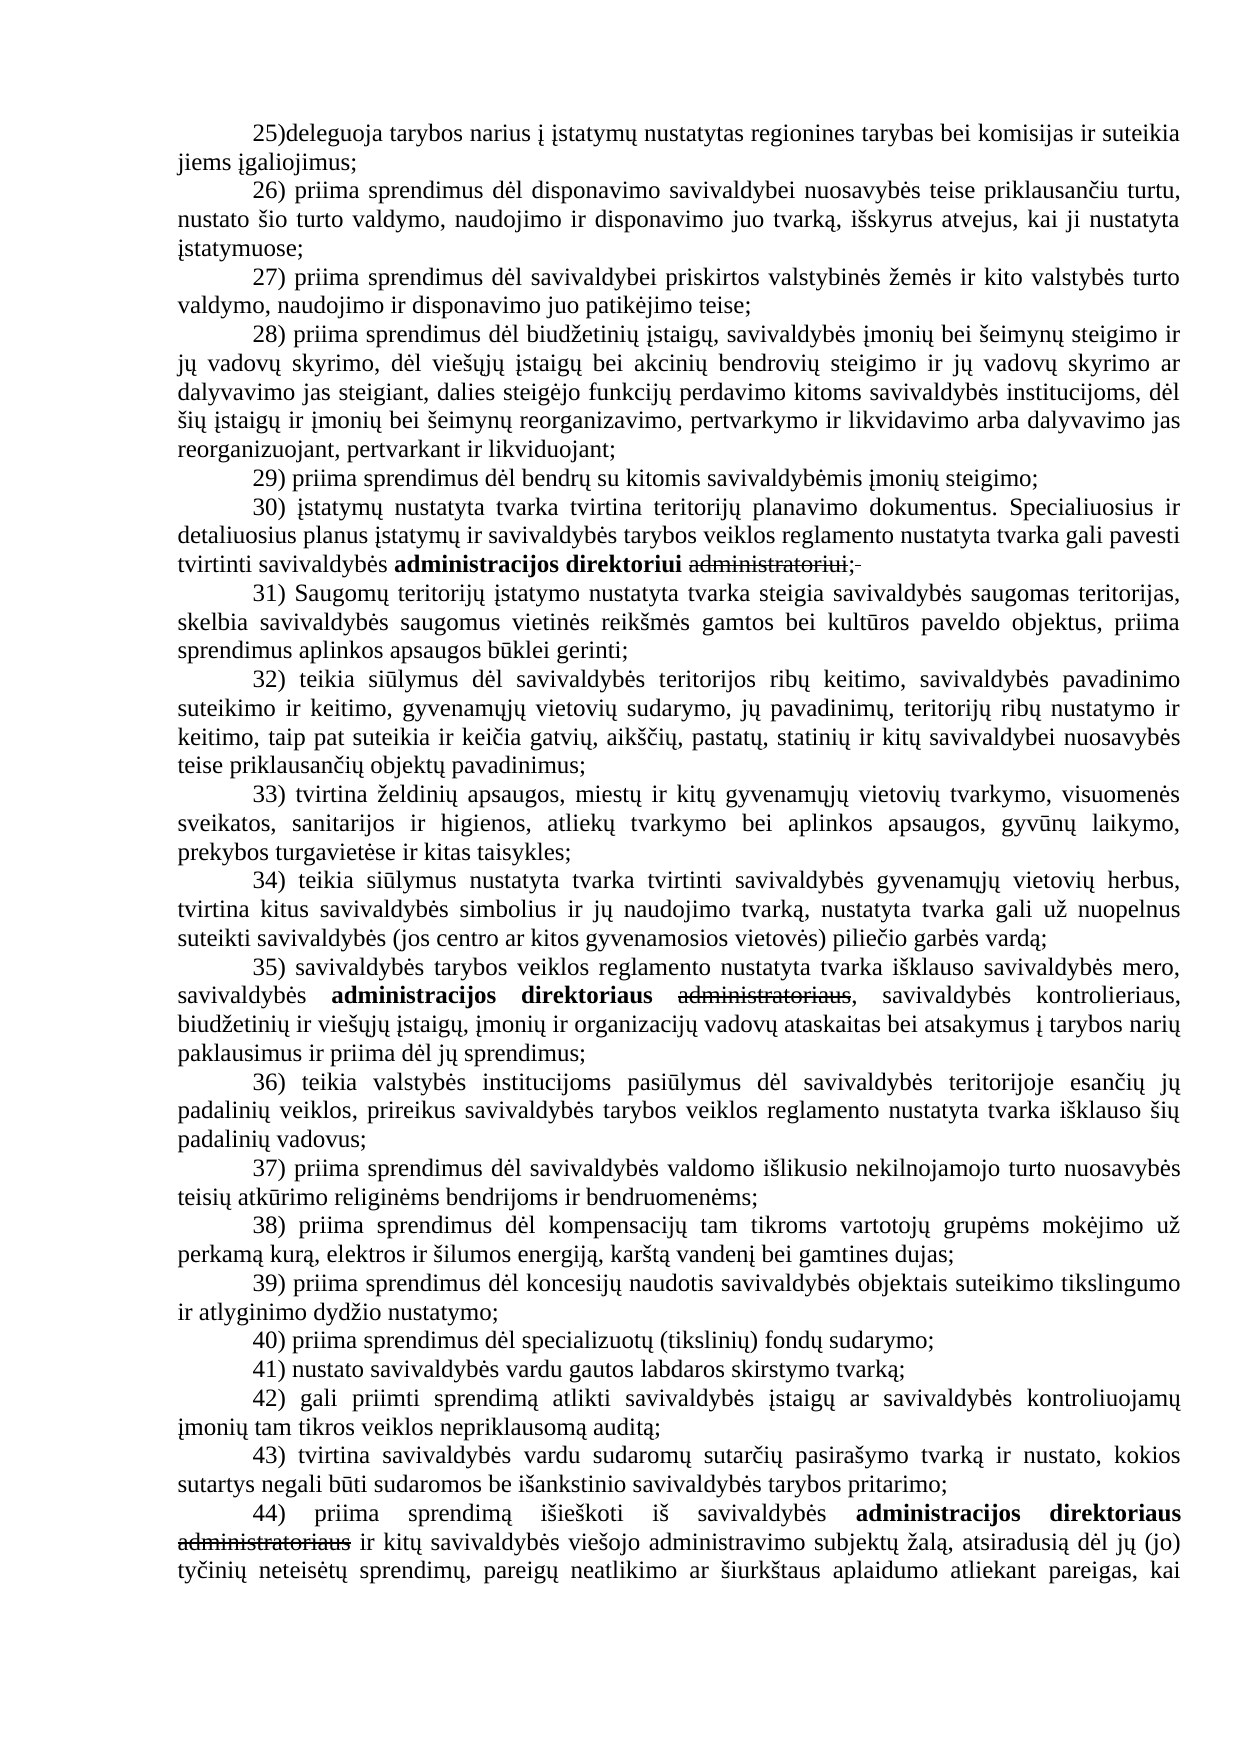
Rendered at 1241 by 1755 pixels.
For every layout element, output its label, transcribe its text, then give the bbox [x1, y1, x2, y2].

text 38) priima sprendimus dėl kompensacijų tam tikroms vartotojų grupėms mokėjimo už perkamą kurą, elektros ir šilumos energiją, karštą vandenį bei gamtines dujas; [177, 1211, 1181, 1268]
text 29) priima sprendimus dėl bendrų su kitomis savivaldybėmis įmonių steigimo; [177, 463, 1181, 492]
text 30) įstatymų nustatyta tvarka tvirtina teritorijų planavimo dokumentus. Specialiuosius ir detaliuosius planus įstatymų ir savivaldybės tarybos veiklos reglamento nustatyta tvarka gali pavesti tvirtinti savivaldybės administracijos direktoriui administratoriui; [177, 492, 1181, 578]
text 27) priima sprendimus dėl savivaldybei priskirtos valstybinės žemės ir kito valstybės turto valdymo, naudojimo ir disponavimo juo patikėjimo teise; [177, 262, 1181, 319]
text 40) priima sprendimus dėl specializuotų (tikslinių) fondų sudarymo; [177, 1326, 1181, 1354]
text 42) gali priimti sprendimą atlikti savivaldybės įstaigų ar savivaldybės kontroliuojamų įmonių tam tikros veiklos nepriklausomą auditą; [177, 1383, 1181, 1441]
text 33) tvirtina želdinių apsaugos, miestų ir kitų gyvenamųjų vietovių tvarkymo, visuomenės sveikatos, sanitarijos ir higienos, atliekų tvarkymo bei aplinkos apsaugos, gyvūnų laikymo, prekybos turgavietėse ir kitas taisykles; [177, 779, 1181, 866]
text 43) tvirtina savivaldybės vardu sudaromų sutarčių pasirašymo tvarką ir nustato, kokios sutartys negali būti sudaromos be išankstinio savivaldybės tarybos pritarimo; [177, 1441, 1181, 1498]
text 36) teikia valstybės institucijoms pasiūlymus dėl savivaldybės teritorijoje esančių jų padalinių veiklos, prireikus savivaldybės tarybos veiklos reglamento nustatyta tvarka išklauso šių padalinių vadovus; [177, 1067, 1181, 1153]
text 31) Saugomų teritorijų įstatymo nustatyta tvarka steigia savivaldybės saugomas teritorijas, skelbia savivaldybės saugomus vietinės reikšmės gamtos bei kultūros paveldo objektus, priima sprendimus aplinkos apsaugos būklei gerinti; [177, 578, 1181, 664]
text 32) teikia siūlymus dėl savivaldybės teritorijos ribų keitimo, savivaldybės pavadinimo suteikimo ir keitimo, gyvenamųjų vietovių sudarymo, jų pavadinimų, teritorijų ribų nustatymo ir keitimo, taip pat suteikia ir keičia gatvių, aikščių, pastatų, statinių ir kitų savivaldybei nuosavybės teise priklausančių objektų pavadinimus; [177, 664, 1181, 779]
text 25)deleguoja tarybos narius į įstatymų nustatytas regionines tarybas bei komisijas ir suteikia jiems įgaliojimus; [177, 118, 1181, 176]
text 37) priima sprendimus dėl savivaldybės valdomo išlikusio nekilnojamojo turto nuosavybės teisių atkūrimo religinėms bendrijoms ir bendruomenėms; [177, 1153, 1181, 1211]
text 34) teikia siūlymus nustatyta tvarka tvirtinti savivaldybės gyvenamųjų vietovių herbus, tvirtina kitus savivaldybės simbolius ir jų naudojimo tvarką, nustatyta tvarka gali už nuopelnus suteikti savivaldybės (jos centro ar kitos gyvenamosios vietovės) piliečio garbės vardą; [177, 866, 1181, 952]
text 35) savivaldybės tarybos veiklos reglamento nustatyta tvarka išklauso savivaldybės mero, savivaldybės administracijos direktoriaus administratoriaus, savivaldybės kontrolieriaus, biudžetinių ir viešųjų įstaigų, įmonių ir organizacijų vadovų ataskaitas bei atsakymus į tarybos narių paklausimus ir priima dėl jų sprendimus; [177, 952, 1181, 1067]
text 44) priima sprendimą išieškoti iš savivaldybės administracijos direktoriaus administratoriaus ir kitų savivaldybės viešojo administravimo subjektų žalą, atsiradusią dėl jų (jo) tyčinių neteisėtų sprendimų, pareigų neatlikimo ar šiurkštaus aplaidumo atliekant pareigas, kai [177, 1498, 1181, 1584]
text 41) nustato savivaldybės vardu gautos labdaros skirstymo tvarką; [177, 1354, 1181, 1383]
text 39) priima sprendimus dėl koncesijų naudotis savivaldybės objektais suteikimo tikslingumo ir atlyginimo dydžio nustatymo; [177, 1268, 1181, 1326]
text 26) priima sprendimus dėl disponavimo savivaldybei nuosavybės teise priklausančiu turtu, nustato šio turto valdymo, naudojimo ir disponavimo juo tvarką, išskyrus atvejus, kai ji nustatyta įstatymuose; [177, 176, 1181, 262]
text 28) priima sprendimus dėl biudžetinių įstaigų, savivaldybės įmonių bei šeimynų steigimo ir jų vadovų skyrimo, dėl viešųjų įstaigų bei akcinių bendrovių steigimo ir jų vadovų skyrimo ar dalyvavimo jas steigiant, dalies steigėjo funkcijų perdavimo kitoms savivaldybės institucijoms, dėl šių įstaigų ir įmonių bei šeimynų reorganizavimo, pertvarkymo ir likvidavimo arba dalyvavimo jas reorganizuojant, pertvarkant ir likviduojant; [177, 319, 1181, 463]
